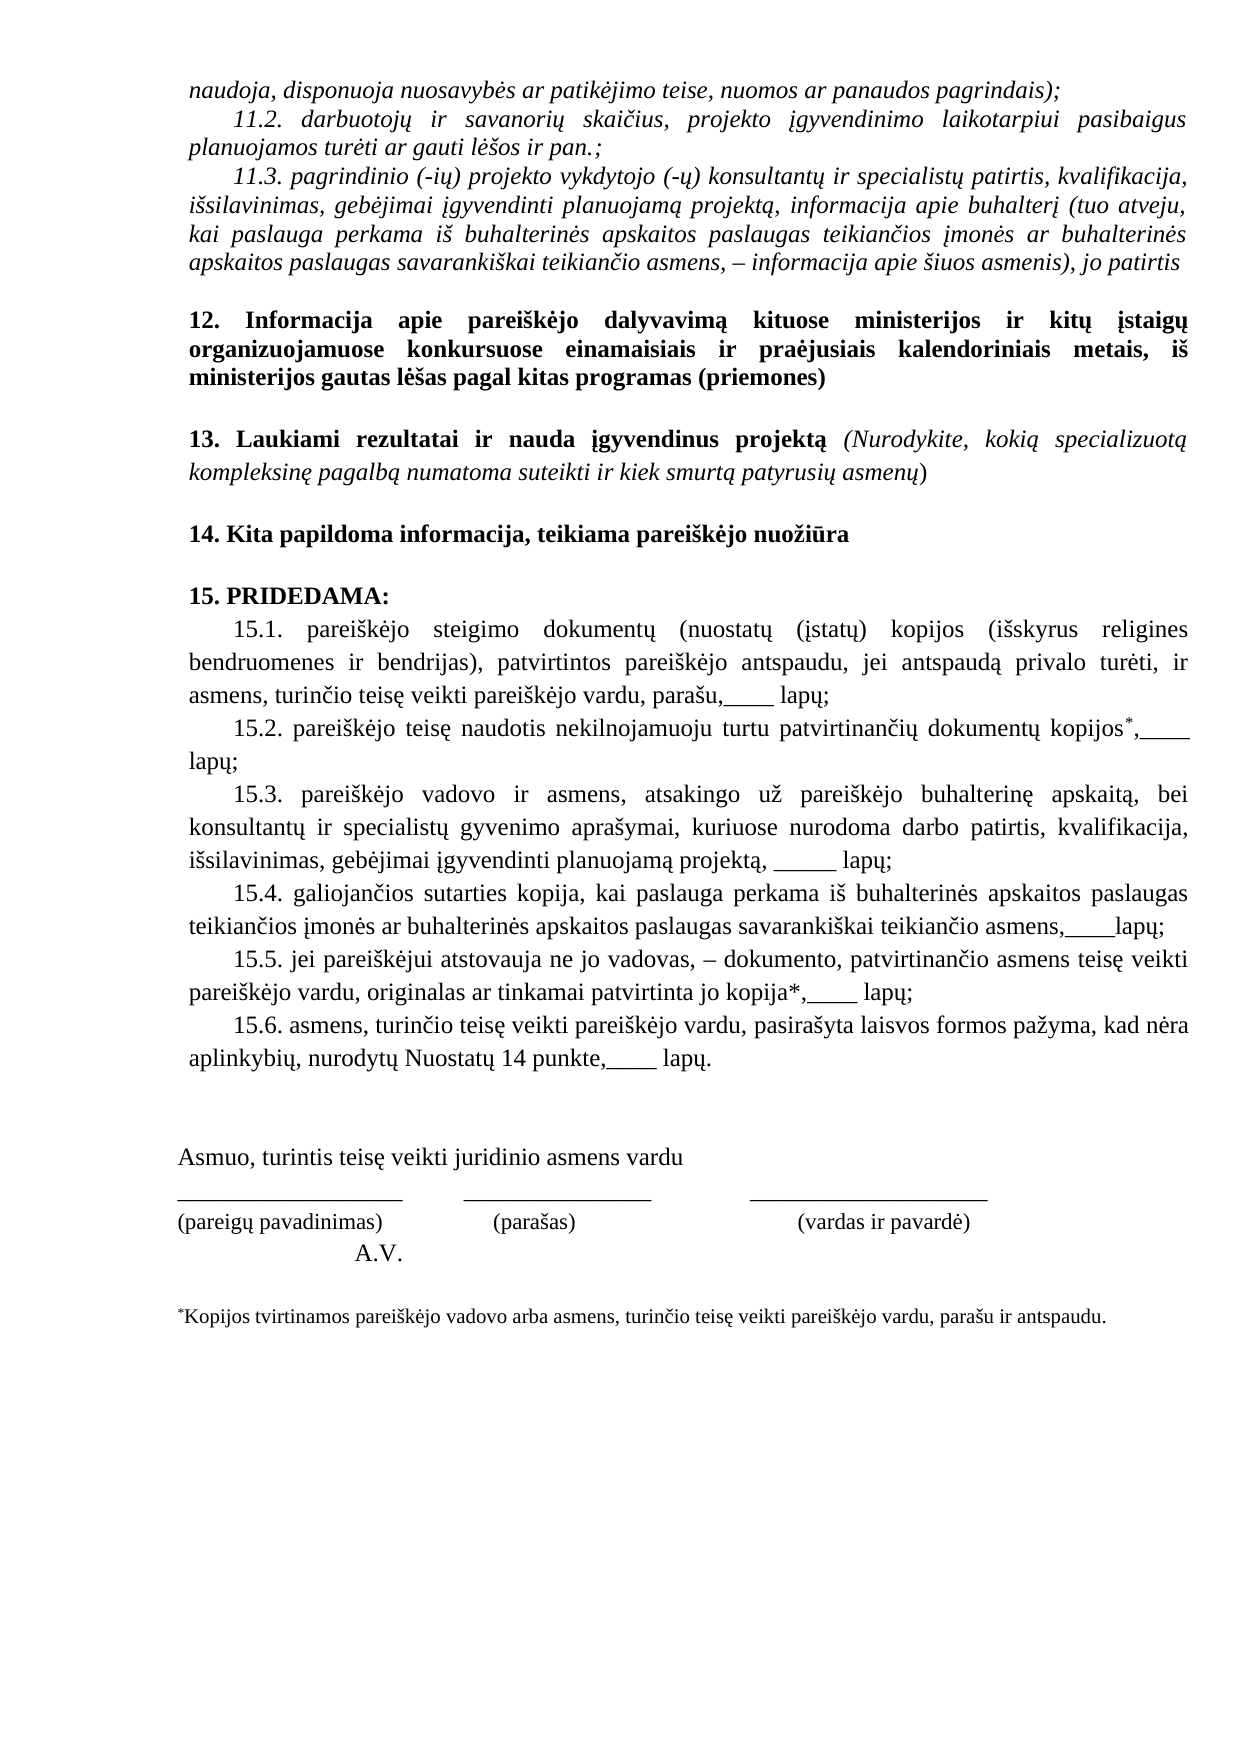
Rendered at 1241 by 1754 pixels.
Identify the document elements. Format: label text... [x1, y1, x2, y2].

text A.V. [177, 1238, 1181, 1267]
table_header naudoja, disponuoja nuosavybės ar patikėjimo teise, nuomos ar panaudos pagrindais); 11.2. darbuotojų ir savanorių skaičius, projekto įgyvendinimo laikotarpiui pasibaigus planuojamos turėti ar gauti lėšos ir pan. ; 11.3. pagrindinio (-ių) projekto vykdytojo (-ų) konsultantų ir specialistų patirtis, kvalifikacija, išsilavinimas, gebėjimai įgyvendinti planuojamą projektą, informacija apie buhalterį (tuo atveju, kai paslauga perkama iš buhalterinės apskaitos paslaugas teikiančios įmonės ar buhalterinės apskaitos paslaugas savarankiškai teikiančio asmens, – informacija apie šiuos asmenis), jo patirtis 12. Informacija apie pareiškėjo dalyvavimą kituose ministerijos ir kitų įstaigų organizuojamuose konkursuose einamaisiais ir praėjusiais kalendoriniais metais, iš ministerijos gautas lėšas pagal kitas programas (priemones) [177, 75, 1201, 424]
table_cell 13. Laukiami rezultatai ir nauda įgyvendinus projektą (Nurodykite, kokią specializuotą kompleksinę pagalbą numatoma suteikti ir kiek smurtą patyrusių asmenų) 14. Kita papildoma informacija, teikiama pareiškėjo nuožiūra 15. PRIDEDAMA: 15.1. pareiškėjo steigimo dokumentų (nuostatų (įstatų) kopijos (išskyrus religines bendruomenes ir bendrijas), patvirtintos pareiškėjo antspaudu, jei antspaudą privalo turėti, ir asmens, turinčio teisę veikti pareiškėjo vardu, parašu,____ lapų; 15.2. pareiškėjo teisę naudotis nekilnojamuoju turtu patvirtinančių dokumentų kopijos*,____ lapų; 15.3. pareiškėjo vadovo ir asmens, atsakingo už pareiškėjo buhalterinę apskaitą, bei konsultantų ir specialistų gyvenimo aprašymai, kuriuose nurodoma darbo patirtis, kvalifikacija, išsilavinimas, gebėjimai įgyvendinti planuojamą projektą, _____ lapų; 15.4. galiojančios sutarties kopija, kai paslauga perkama iš buhalterinės apskaitos paslaugas teikiančios įmonės ar buhalterinės apskaitos paslaugas savarankiškai teikiančio asmens,____lapų; 15.5. jei pareiškėjui atstovauja ne jo vadovas, – dokumento, patvirtinančio asmens teisę veikti pareiškėjo vardu, originalas ar tinkamai patvirtinta jo kopija*,____ lapų; 15.6. asmens, turinčio teisę veikti pareiškėjo vardu, pasirašyta laisvos formos pažyma, kad nėra aplinkybių, nurodytų Nuostatų 14 punkte,____ lapų. [177, 424, 1201, 1109]
text __________________ _______________ ___________________ [177, 1175, 1181, 1204]
text *Kopijos tvirtinamos pareiškėjo vadovo arba asmens, turinčio teisę veikti pareiškėjo vardu, parašu ir antspaudu. [177, 1304, 1181, 1328]
text Asmuo, turintis teisę veikti juridinio asmens vardu [177, 1142, 1181, 1171]
text (pareigų pavadinimas) (parašas) (vardas ir pavardė) [177, 1208, 1181, 1234]
